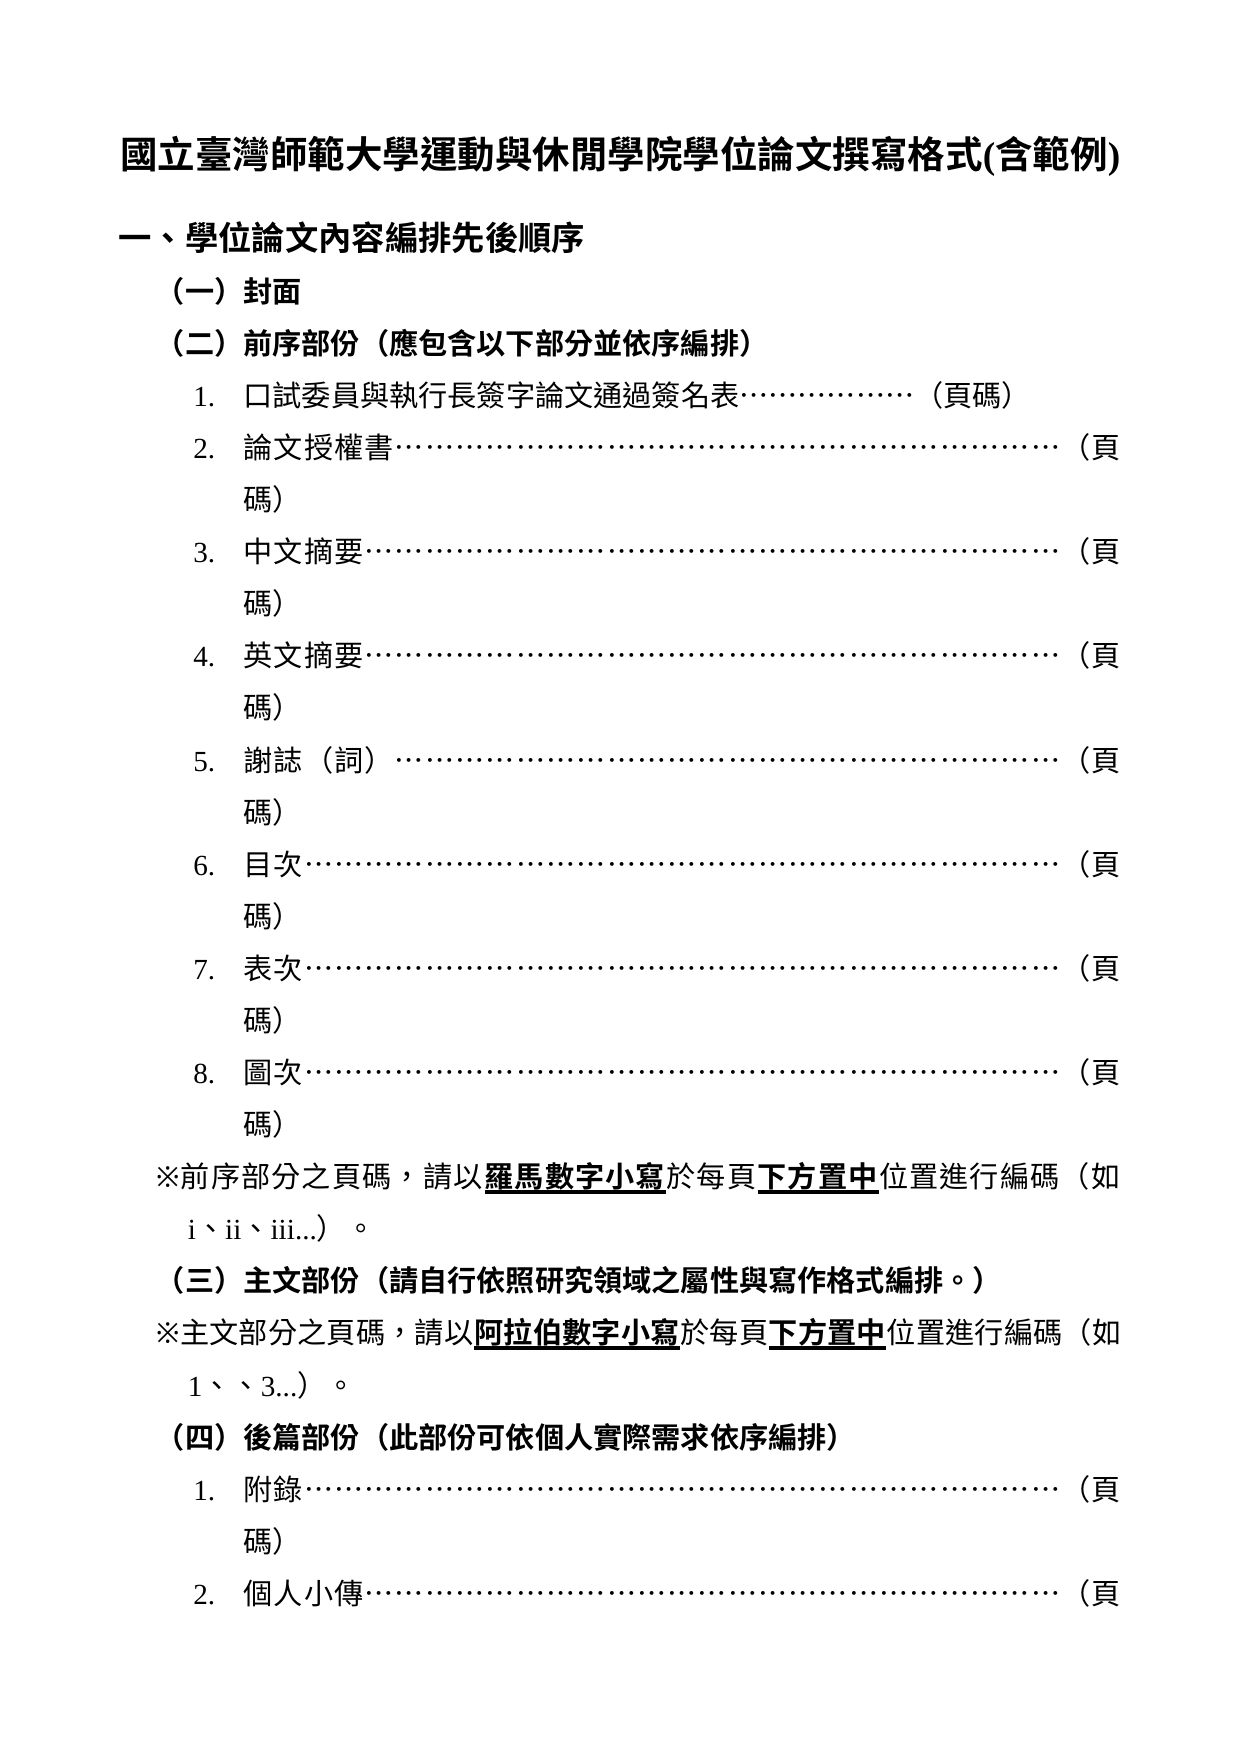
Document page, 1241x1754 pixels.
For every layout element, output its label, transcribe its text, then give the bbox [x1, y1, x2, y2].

text 一、學位論文內容編排先後順序 [118, 208, 1122, 261]
list 論文授權書…………………………………………………………（頁碼） [193, 417, 1122, 521]
text 國立臺灣師範大學運動與休閒學院學位論文撰寫格式(含範例) [118, 115, 1122, 190]
list 個人小傳……………………………………………………………（頁碼） [193, 1563, 1122, 1615]
list 中文摘要……………………………………………………………（頁碼） [193, 521, 1122, 625]
subtitle ※主文部分之頁碼，請以阿拉伯數字小寫於每頁下方置中位置進行編碼（如1、、3...）。 [156, 1302, 1122, 1406]
text （一）封面 [156, 261, 1122, 313]
list 謝誌（詞）…………………………………………………………（頁碼） [193, 729, 1122, 833]
text （四）後篇部份（此部份可依個人實際需求依序編排） [156, 1406, 1122, 1458]
list 附錄…………………………………………………………………（頁碼） [193, 1458, 1122, 1563]
list 口試委員與執行長簽字論文通過簽名表………………（頁碼） [193, 365, 1122, 417]
list 目次…………………………………………………………………（頁碼） [193, 833, 1122, 938]
text （三）主文部份（請自行依照研究領域之屬性與寫作格式編排。） [156, 1250, 1122, 1302]
text （二）前序部份（應包含以下部分並依序編排） [156, 313, 1122, 365]
list 圖次…………………………………………………………………（頁碼） [193, 1042, 1122, 1146]
list 英文摘要……………………………………………………………（頁碼） [193, 625, 1122, 729]
subtitle ※前序部分之頁碼，請以羅馬數字小寫於每頁下方置中位置進行編碼（如i、ii、iii...）。 [156, 1146, 1122, 1250]
list 表次…………………………………………………………………（頁碼） [193, 938, 1122, 1042]
